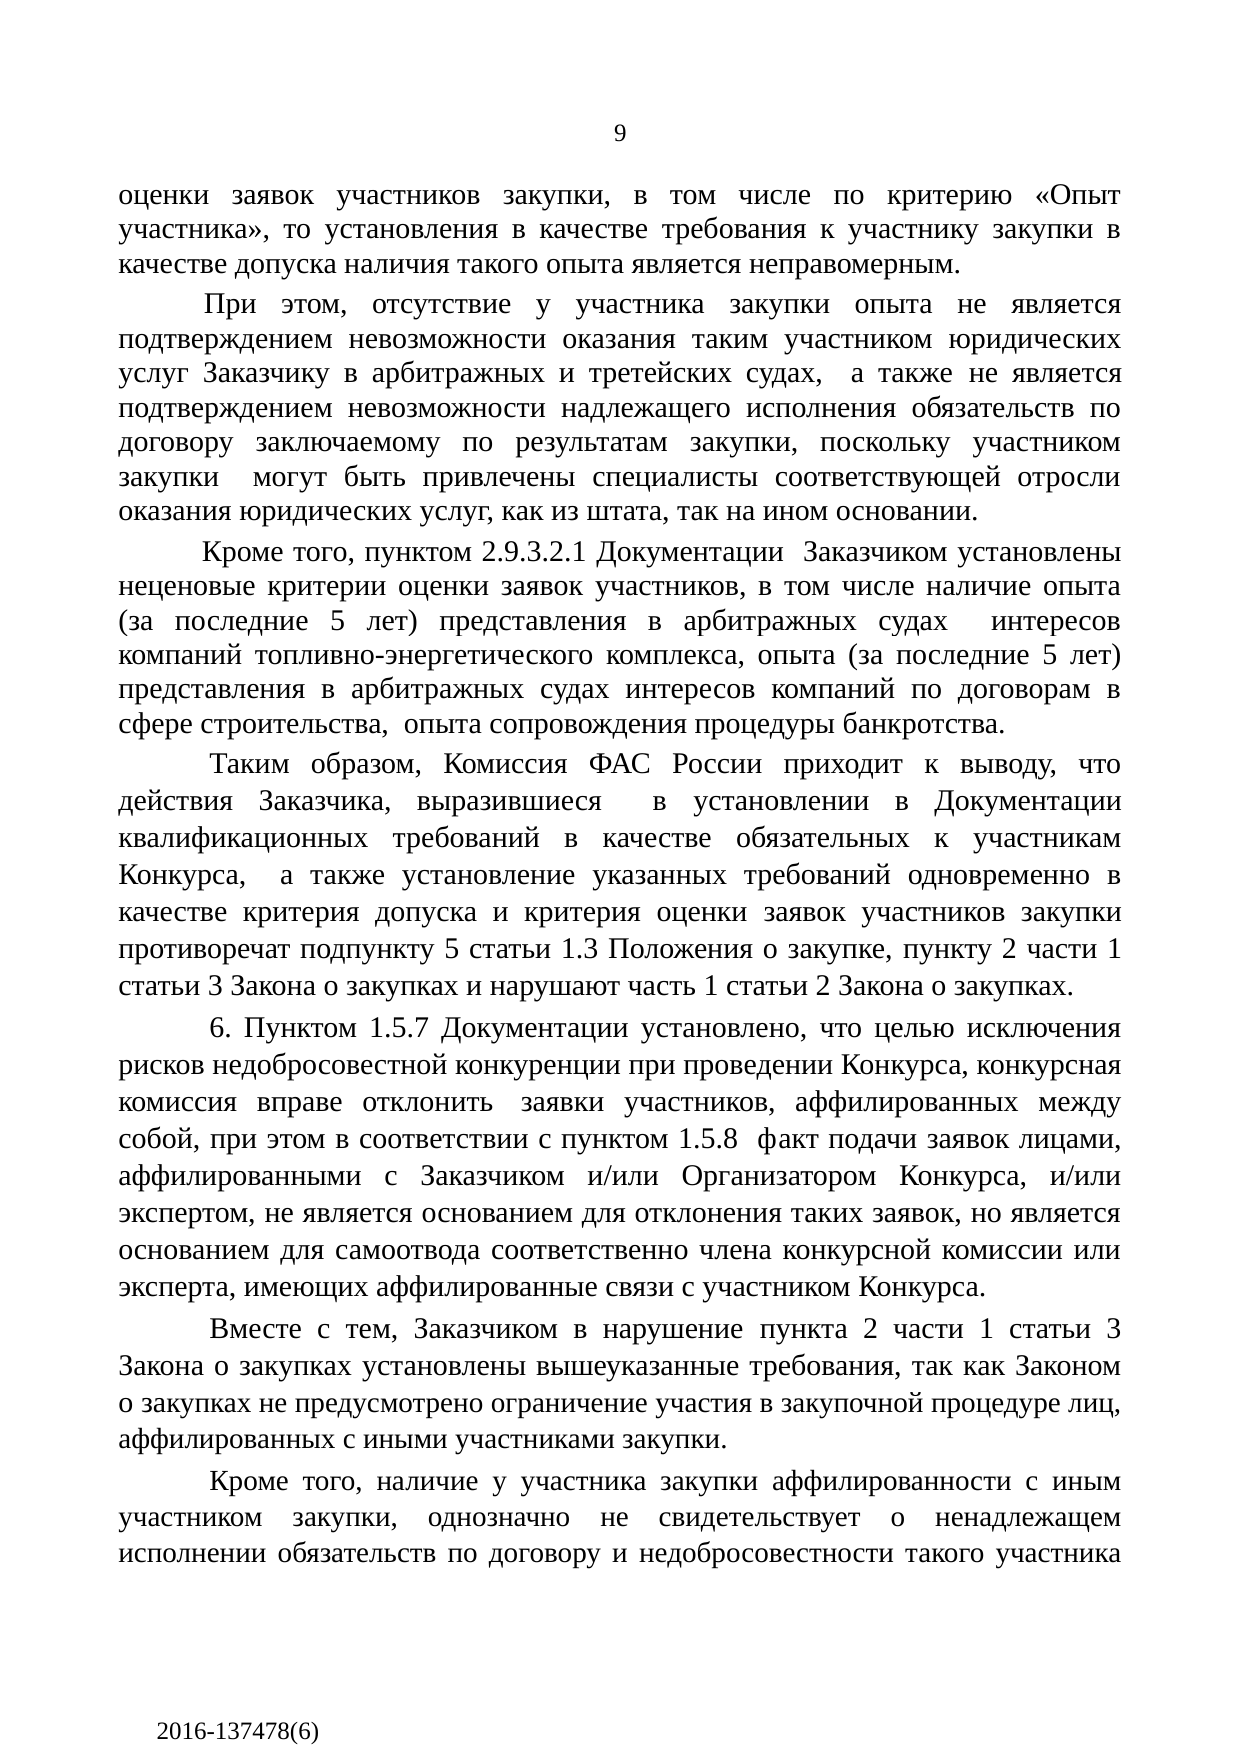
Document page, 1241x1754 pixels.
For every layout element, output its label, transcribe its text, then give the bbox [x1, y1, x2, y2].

text Вместе с тем, Заказчиком в нарушение пункта 2 части 1 статьи 3 Закона о закупках установлены вышеуказанные требования, так как Законом о закупках не предусмотрено ограничение участия в закупочной процедуре лиц, аффилированных с иными участниками закупки. [118, 1311, 1122, 1455]
text Кроме того, пунктом 2.9.3.2.1 Документации Заказчиком установлены неценовые критерии оценки заявок участников, в том числе наличие опыта (за последние 5 лет) представления в арбитражных судах интересов компаний топливно-энергетического комплекса, опыта (за последние 5 лет) представления в арбитражных судах интересов компаний по договорам в сфере строительства, опыта сопровождения процедуры банкротства. [118, 533, 1122, 740]
text оценки заявок участников закупки, в том числе по критерию «Опыт участника», то установления в качестве требования к участнику закупки в качестве допуска наличия такого опыта является неправомерным. [118, 176, 1122, 280]
text Кроме того, наличие у участника закупки аффилированности с иным участником закупки, однозначно не свидетельствует о ненадлежащем исполнении обязательств по договору и недобросовестности такого участника [118, 1463, 1122, 1568]
text При этом, отсутствие у участника закупки опыта не является подтверждением невозможности оказания таким участником юридических услуг Заказчику в арбитражных и третейских судах, а также не является подтверждением невозможности надлежащего исполнения обязательств по договору заключаемому по результатам закупки, поскольку участником закупки могут быть привлечены специалисты соответствующей отросли оказания юридических услуг, как из штата, так на ином основании. [118, 286, 1122, 527]
text 6. Пунктом 1.5.7 Документации установлено, что целью исключения рисков недобросовестной конкуренции при проведении Конкурса, конкурсная комиссия вправе отклонить заявки участников, аффилированных между собой, при этом в соответствии с пунктом 1.5.8 факт подачи заявок лицами, аффилированными с Заказчиком и/или Организатором Конкурса, и/или экспертом, не является основанием для отклонения таких заявок, но является основанием для самоотвода соответственно члена конкурсной комиссии или эксперта, имеющих аффилированные связи с участником Конкурса. [118, 1010, 1122, 1302]
text Таким образом, Комиссия ФАС России приходит к выводу, что действия Заказчика, выразившиеся в установлении в Документации квалификационных требований в качестве обязательных к участникам Конкурса, а также установление указанных требований одновременно в качестве критерия допуска и критерия оценки заявок участников закупки противоречат подпункту 5 статьи 1.3 Положения о закупке, пункту 2 части 1 статьи 3 Закона о закупках и нарушают часть 1 статьи 2 Закона о закупках. [118, 746, 1122, 1002]
